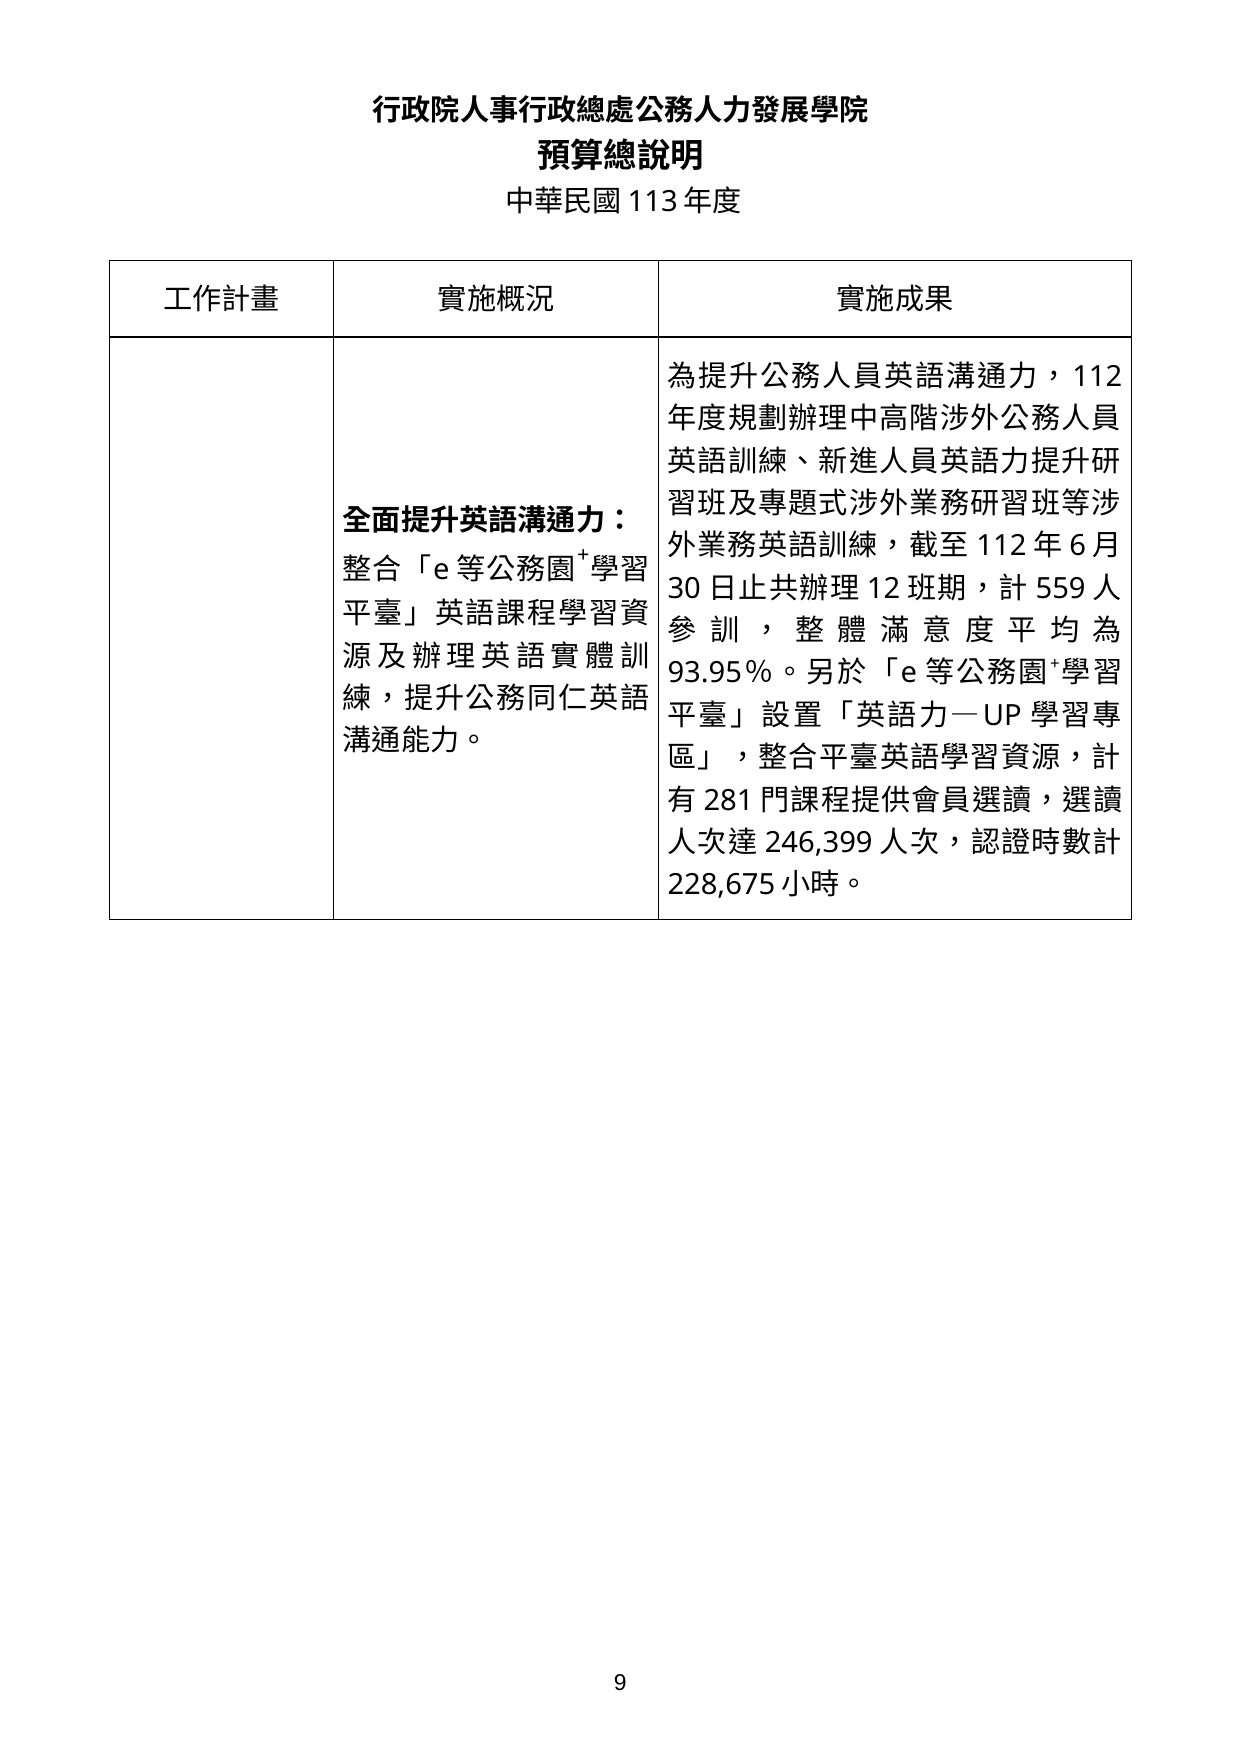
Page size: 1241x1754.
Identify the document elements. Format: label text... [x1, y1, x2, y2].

table_header 實施概況 [334, 261, 658, 336]
table_header 實施成果 [659, 261, 1131, 336]
table_cell 為提升公務人員英語溝通力，112年度規劃辦理中高階涉外公務人員英語訓練、新進人員英語力提升研習班及專題式涉外業務研習班等涉外業務英語訓練，截至112年6月30日止共辦理12班期，計559人參訓，整體滿意度平均為93.95％。另於「e等公務園+學習平臺」設置「英語力—UP學習專區」，整合平臺英語學習資源，計有281門課程提供會員選讀，選讀人次達246,399人次，認證時數計228,675小時。 [659, 338, 1131, 918]
table_cell 培育優質 公務人力 培育優質 公務人力 [110, 338, 333, 918]
table_header 工作計畫 [110, 261, 333, 336]
table_cell 全面提升英語溝通力： 整合「e等公務園+學習平臺」英語課程學習資源及辦理英語實體訓練，提升公務同仁英語溝通能力。 [334, 338, 658, 918]
